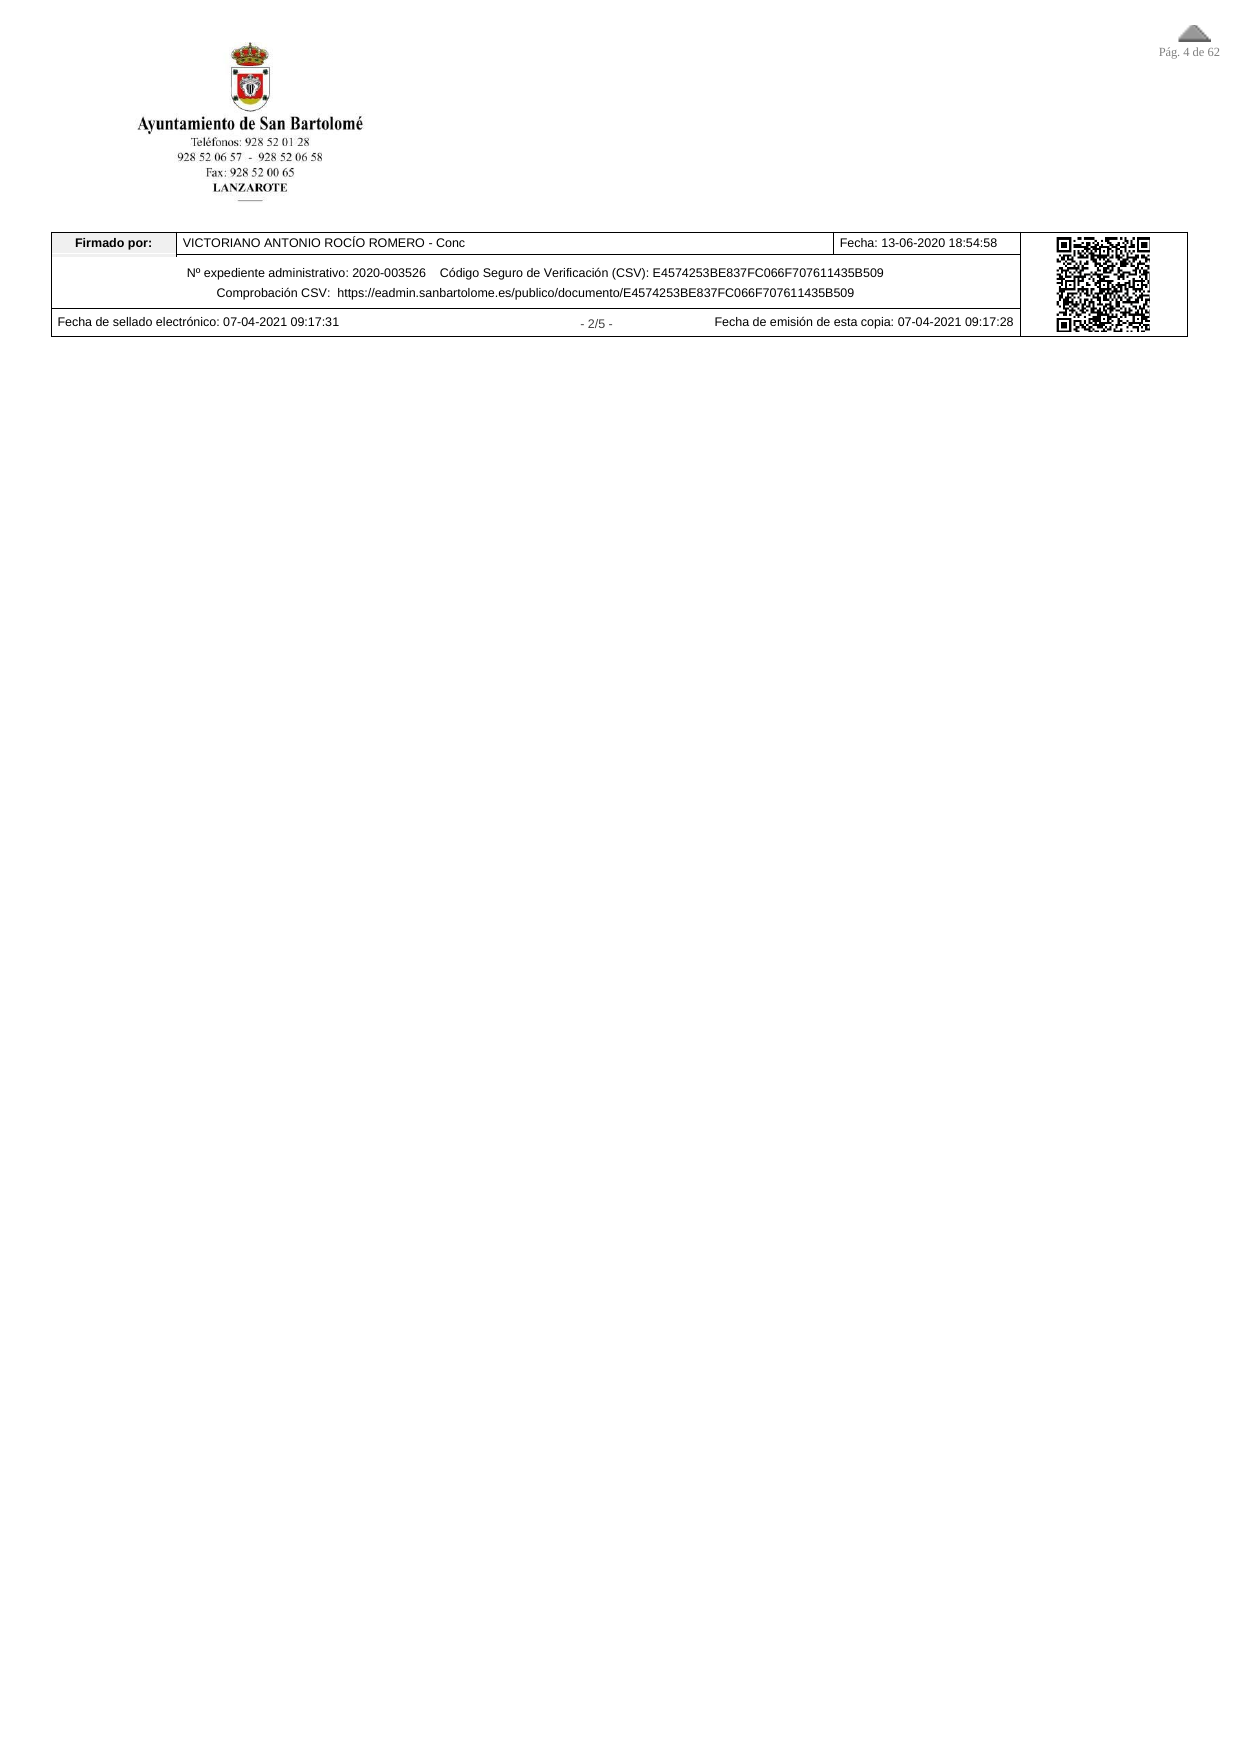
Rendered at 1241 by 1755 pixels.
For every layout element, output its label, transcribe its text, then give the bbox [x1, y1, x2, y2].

table_header [1021, 233, 1187, 336]
table_header Fecha: 13-06-2020 18:54:58 [834, 233, 1020, 253]
table_cell Fecha de sellado electrónico: 07-04-2021 09:17:31 - 2/5 - Fecha de emisión de esta copia: 07-04-2021 09:17:28 [52, 309, 1020, 336]
table_cell Nº expediente administrativo: 2020-003526 Código Seguro de Verificación (CSV): E4574253BE837FC066F707611435B509 Comprobación CSV: https://eadmin.sanbartolome.es/publico/documento/E4574253BE837FC066F707611435B509 [52, 255, 1020, 308]
table_header VICTORIANO ANTONIO ROCÍO ROMERO - Conc [177, 233, 833, 253]
table_header Firmado por: [52, 233, 176, 253]
